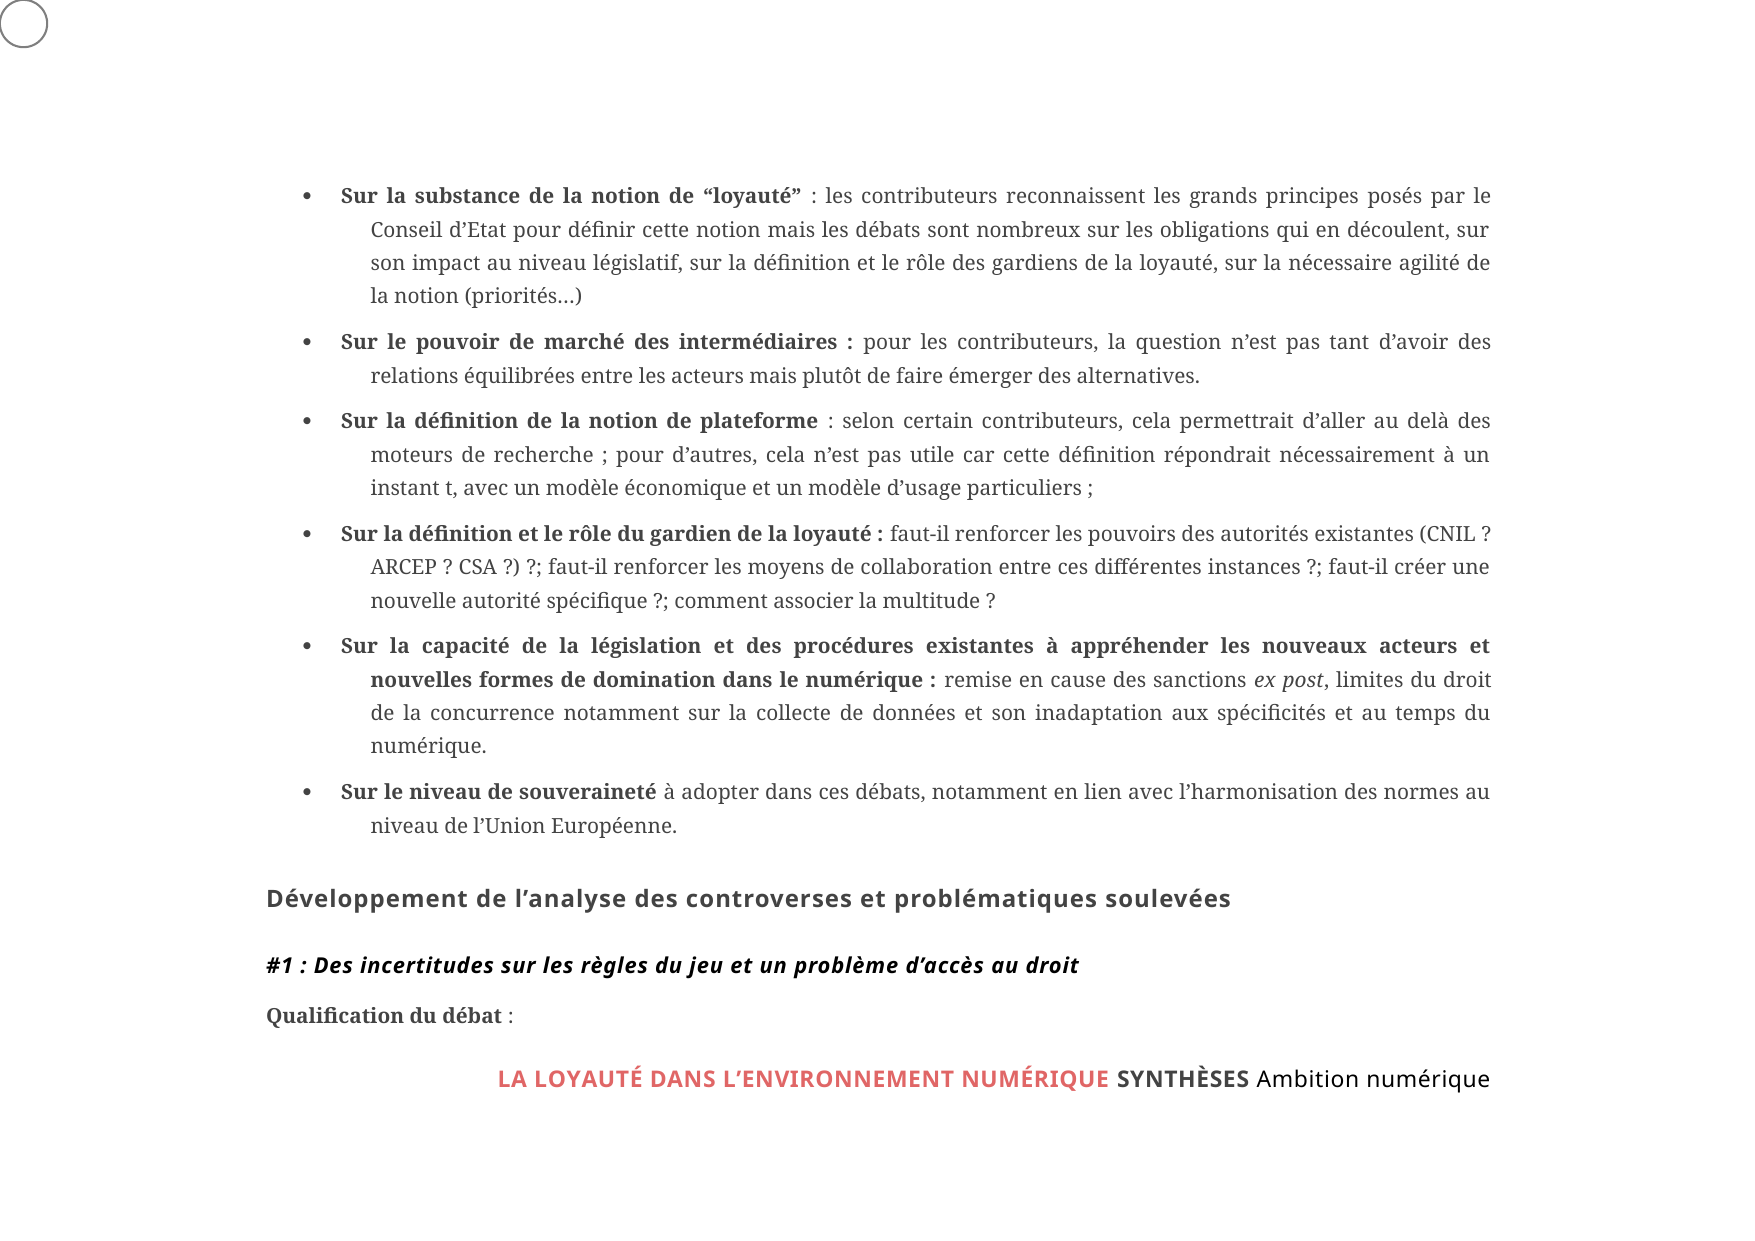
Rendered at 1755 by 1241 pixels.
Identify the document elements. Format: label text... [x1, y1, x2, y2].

list Sur le niveau de souveraineté à adopter dans ces débats, notamment en lien avec l’harmonisation des normes au niveau de l’Union Européenne. [303, 773, 1492, 840]
list Sur la définition de la notion de plateforme : selon certain contributeurs, cela permettrait d’aller au delà des moteurs de recherche ; pour d’autres, cela n’est pas utile car cette définition répondrait nécessairement à un instant t, avec un modèle économique et un modèle d’usage particuliers ; [303, 402, 1492, 502]
text Développement de l’analyse des controverses et problématiques soulevées [266, 882, 1551, 914]
list Sur la définition et le rôle du gardien de la loyauté : faut-il renforcer les pouvoirs des autorités existantes (CNIL ? ARCEP ? CSA ?) ?; faut-il renforcer les moyens de collaboration entre ces différentes instances ?; faut-il créer une nouvelle autorité spécifique ?; comment associer la multitude ? [303, 515, 1492, 615]
list Sur le pouvoir de marché des intermédiaires : pour les contributeurs, la question n’est pas tant d’avoir des relations équilibrées entre les acteurs mais plutôt de faire émerger des alternatives. [303, 323, 1492, 390]
list Sur la capacité de la législation et des procédures existantes à appréhender les nouveaux acteurs et nouvelles formes de domination dans le numérique : remise en cause des sanctions ex post, limites du droit de la concurrence notamment sur la collecte de données et son inadaptation aux spécificités et au temps du numérique. [303, 627, 1492, 761]
list Sur la substance de la notion de “loyauté” : les contributeurs reconnaissent les grands principes posés par le Conseil d’Etat pour définir cette notion mais les débats sont nombreux sur les obligations qui en découlent, sur son impact au niveau législatif, sur la définition et le rôle des gardiens de la loyauté, sur la nécessaire agilité de la notion (priorités…) [303, 177, 1492, 311]
text #1 : Des incertitudes sur les règles du jeu et un problème d’accès au droit [266, 950, 1551, 980]
text Qualification du débat : [266, 997, 1492, 1030]
